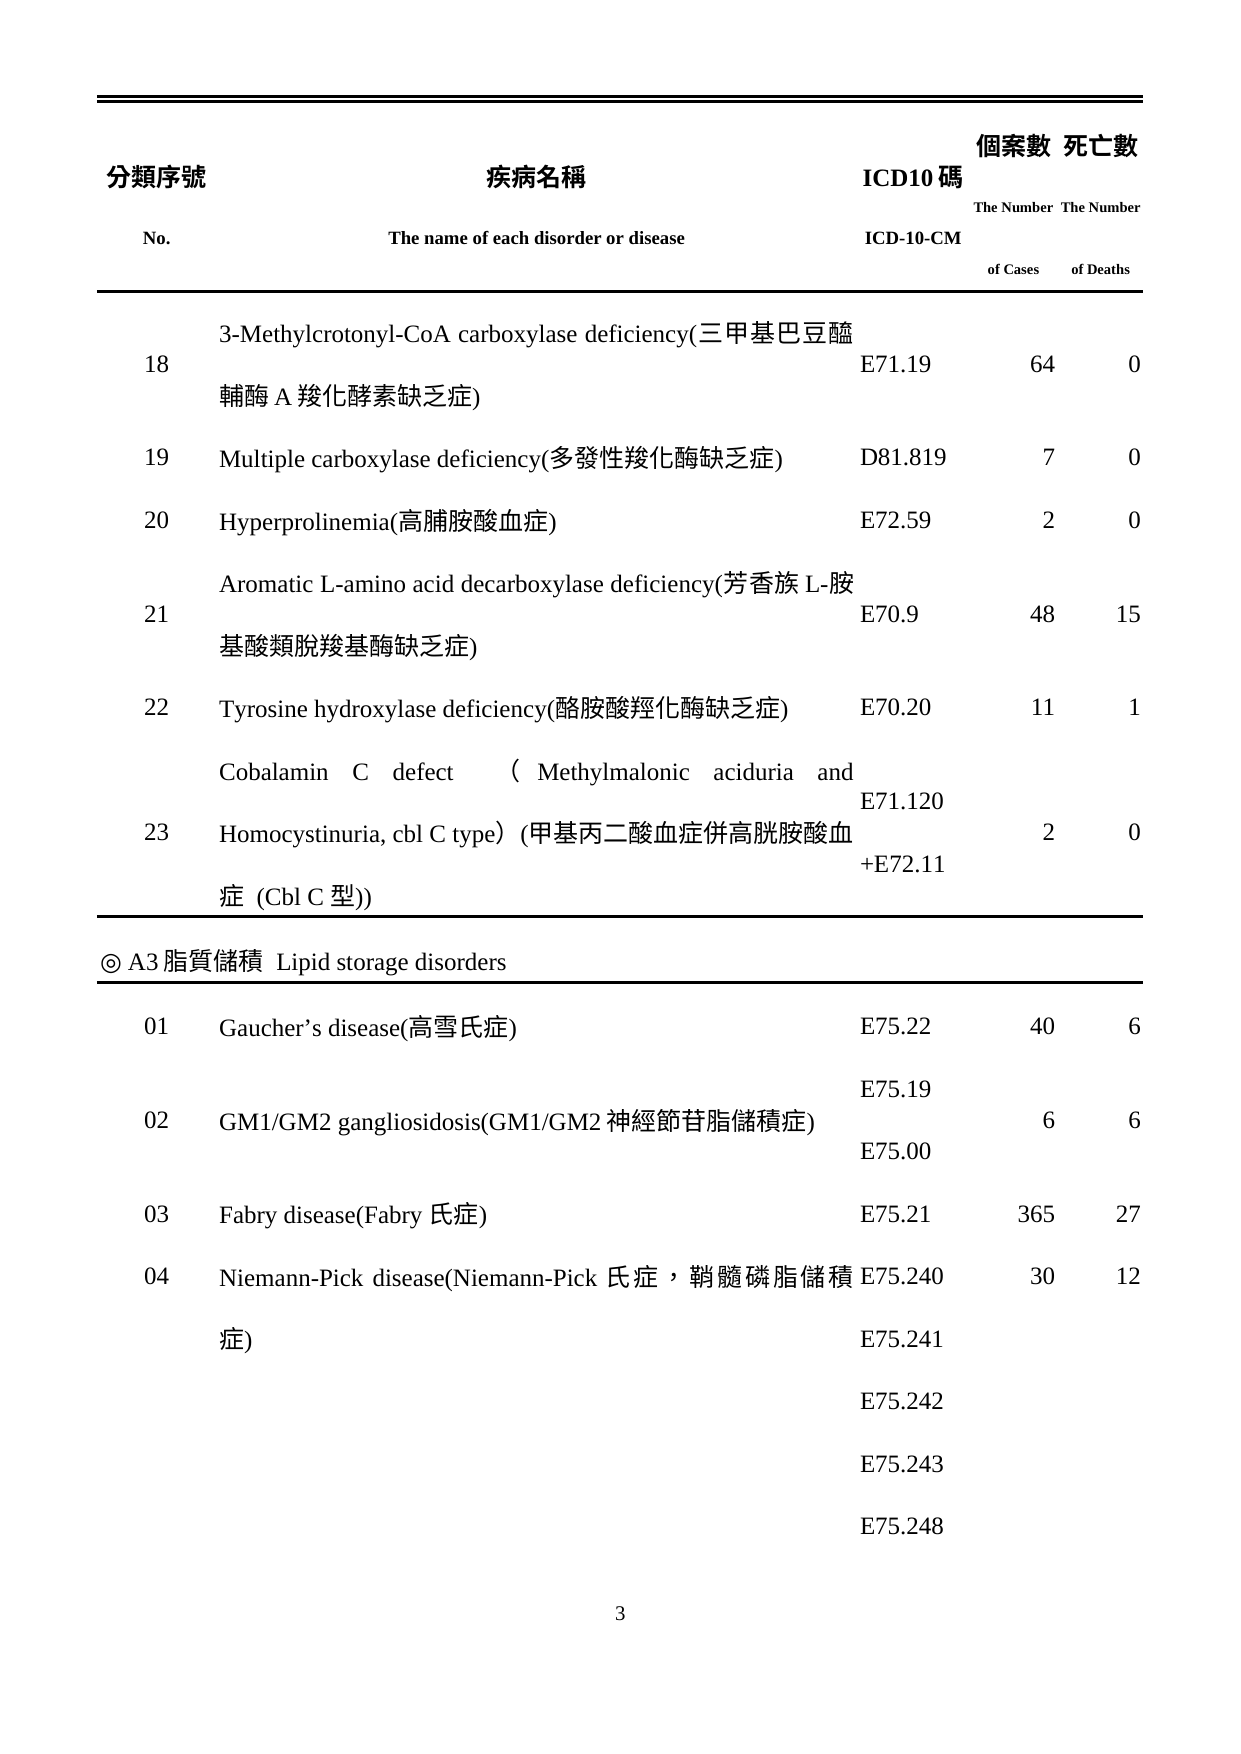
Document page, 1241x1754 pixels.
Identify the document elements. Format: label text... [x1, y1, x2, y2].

table_cell 0 [1058, 728, 1143, 915]
table_cell 48 [969, 540, 1057, 665]
table_cell E75.21 [857, 1171, 969, 1234]
table_cell 30 [969, 1234, 1057, 1546]
table_cell 03 [97, 1171, 216, 1234]
table_cell 0 [1058, 415, 1143, 478]
table_cell 0 [1058, 293, 1143, 415]
table_cell 23 [97, 728, 216, 915]
table_cell 20 [97, 478, 216, 540]
table_cell 365 [969, 1171, 1057, 1234]
table_header 個案數 The Number of Cases [969, 103, 1057, 290]
table_header 疾病名稱 The name of each disorder or disease [216, 103, 857, 290]
table_cell Tyrosine hydroxylase deficiency(酪胺酸羥化酶缺乏症) [216, 665, 857, 728]
table_cell 6 [969, 1046, 1057, 1171]
table_cell 11 [969, 665, 1057, 728]
table_cell E75.240 E75.241 E75.242 E75.243 E75.248 [857, 1234, 969, 1546]
table_cell 27 [1058, 1171, 1143, 1234]
table_cell ◎ A3脂質儲積 Lipid storage disorders [97, 918, 1143, 981]
table_cell Niemann-Pick disease(Niemann-Pick氏症，鞘髓磷脂儲積症) [216, 1234, 857, 1546]
table_header 死亡數 The Number of Deaths [1058, 103, 1143, 290]
table_cell 7 [969, 415, 1057, 478]
table_cell 15 [1058, 540, 1143, 665]
table_cell E75.19 E75.00 [857, 1046, 969, 1171]
table_cell GM1/GM2 gangliosidosis(GM1/GM2神經節苷脂儲積症) [216, 1046, 857, 1171]
table_cell 01 [97, 984, 216, 1046]
table_cell E72.59 [857, 478, 969, 540]
table_cell 40 [969, 984, 1057, 1046]
table_cell Gaucher’s disease(高雪氏症) [216, 984, 857, 1046]
table_cell Hyperprolinemia(高脯胺酸血症) [216, 478, 857, 540]
table_cell Aromatic L-amino acid decarboxylase deficiency(芳香族L-胺基酸類脫羧基酶缺乏症) [216, 540, 857, 665]
table_cell Cobalamin C defect （Methylmalonic aciduria and Homocystinuria, cbl C type）(甲基丙二酸血症併高胱胺酸血症 (Cbl C 型)) [216, 728, 857, 915]
table_cell 12 [1058, 1234, 1143, 1546]
table_cell 0 [1058, 478, 1143, 540]
table_cell 21 [97, 540, 216, 665]
table_header ICD10碼 ICD-10-CM [857, 103, 969, 290]
table_cell 3-Methylcrotonyl-CoA carboxylase deficiency(三甲基巴豆醯輔酶A羧化酵素缺乏症) [216, 293, 857, 415]
table_cell E71.120 +E72.11 [857, 728, 969, 915]
table_cell 2 [969, 478, 1057, 540]
table_cell 1 [1058, 665, 1143, 728]
table_cell D81.819 [857, 415, 969, 478]
table_cell E70.20 [857, 665, 969, 728]
table_header 分類序號 No. [97, 103, 216, 290]
table_cell E75.22 [857, 984, 969, 1046]
table_cell Fabry disease(Fabry 氏症) [216, 1171, 857, 1234]
table_cell E71.19 [857, 293, 969, 415]
table_cell 02 [97, 1046, 216, 1171]
table_cell 22 [97, 665, 216, 728]
table_cell 2 [969, 728, 1057, 915]
table_cell 19 [97, 415, 216, 478]
table_cell 64 [969, 293, 1057, 415]
table_cell E70.9 [857, 540, 969, 665]
table_cell 6 [1058, 1046, 1143, 1171]
table_cell 6 [1058, 984, 1143, 1046]
table_cell 18 [97, 293, 216, 415]
table_cell 04 [97, 1234, 216, 1546]
table_cell Multiple carboxylase deficiency(多發性羧化酶缺乏症) [216, 415, 857, 478]
